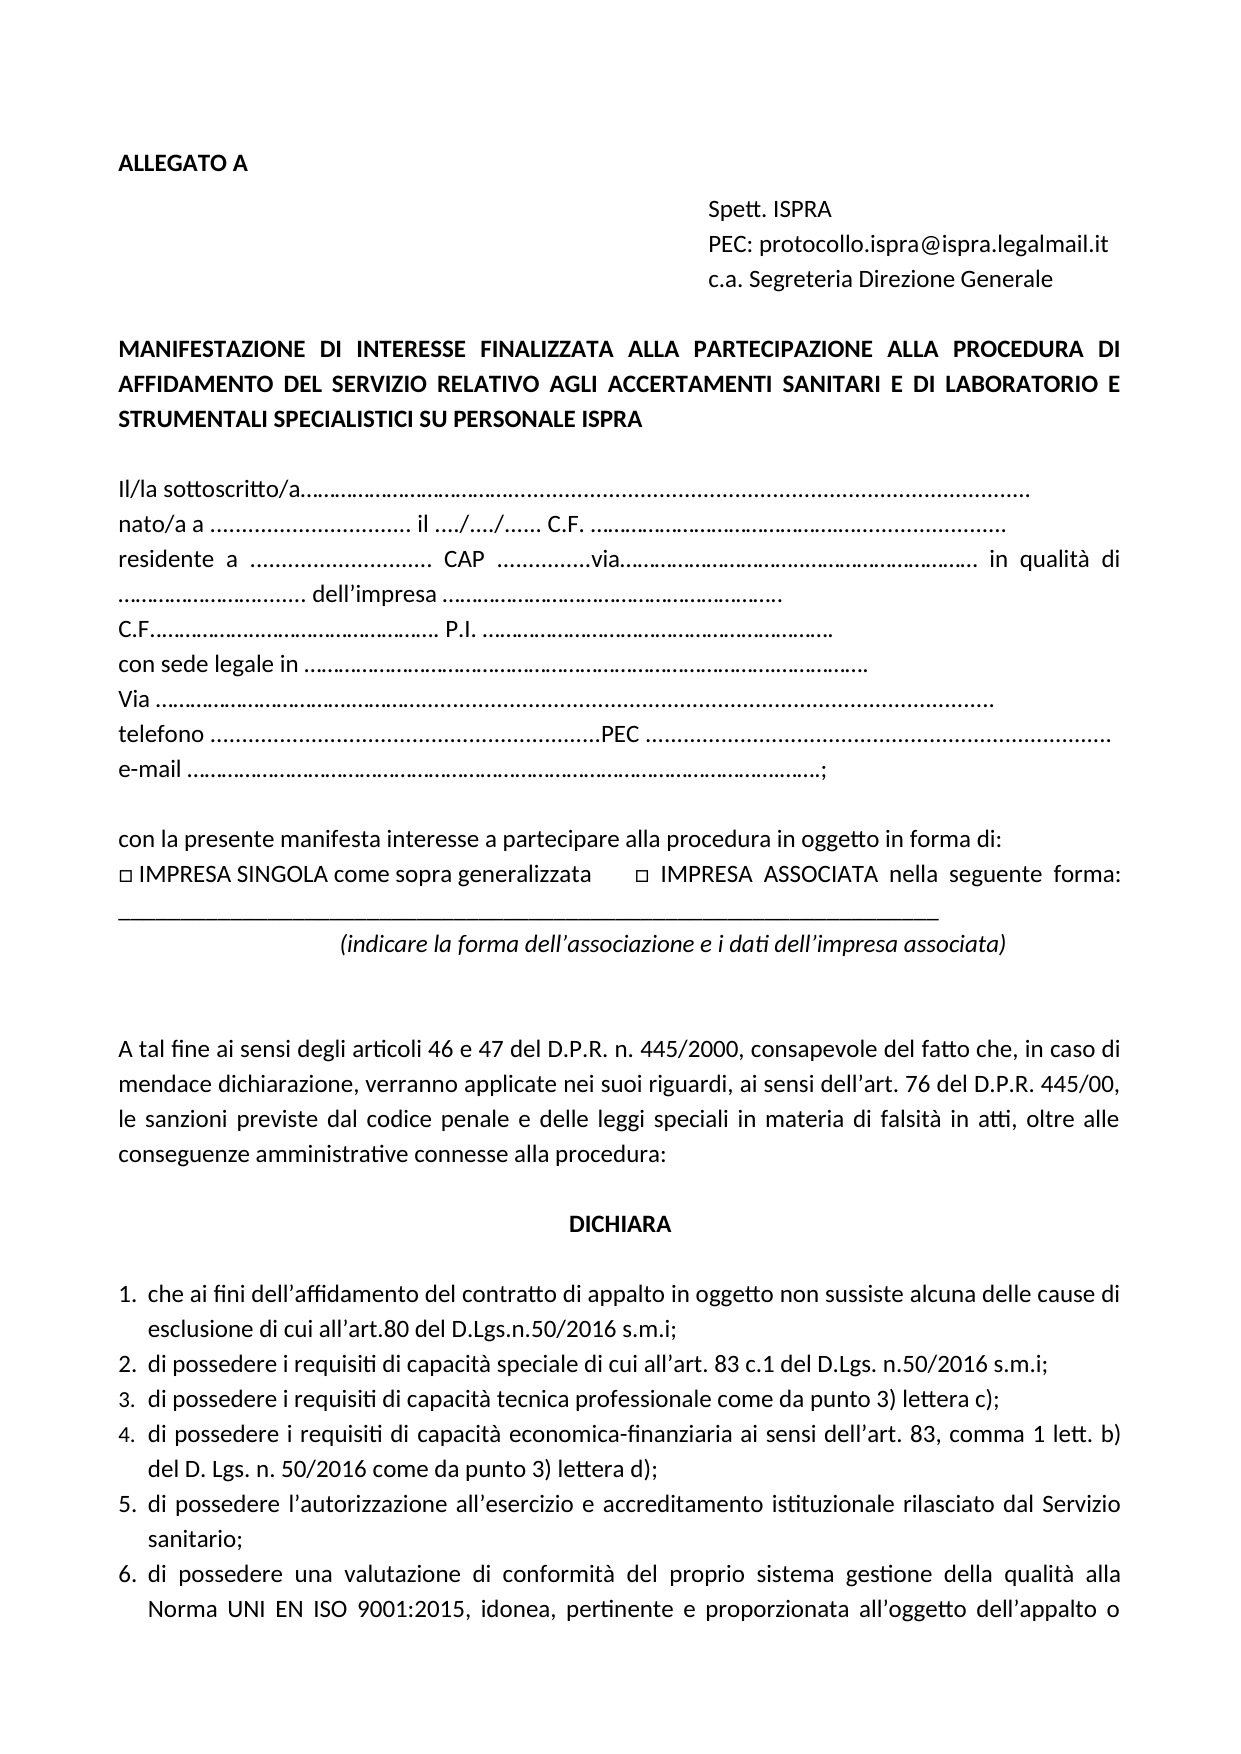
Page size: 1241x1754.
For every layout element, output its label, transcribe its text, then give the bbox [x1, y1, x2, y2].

text DICHIARA [118, 1208, 1122, 1239]
text con sede legale in ……………………………………………………………………….……………. [118, 648, 1122, 679]
text con la presente manifesta interesse a partecipare alla procedura in oggetto in forma di: [118, 823, 1122, 854]
text A tal fine ai sensi degli articoli 46 e 47 del D.P.R. n. 445/2000, consapevole del fatto che, in caso di mendace dichiarazione, verranno applicate nei suoi riguardi, ai sensi dell’art. 76 del D.P.R. 445/00, le sanzioni previste dal codice penale e delle leggi speciali in materia di falsità in atti, oltre alle conseguenze amministrative connesse alla procedura: [118, 1033, 1122, 1169]
list di possedere l’autorizzazione all’esercizio e accreditamento istituzionale rilasciato dal Servizio sanitario; [118, 1488, 1122, 1554]
list di possedere una valutazione di conformità del proprio sistema gestione della qualità alla Norma UNI EN ISO 9001:2015, idonea, pertinente e proporzionata all’oggetto dell’appalto o [118, 1558, 1122, 1624]
list di possedere i requisiti di capacità economica-finanziaria ai sensi dell’art. 83, comma 1 lett. b) del D. Lgs. n. 50/2016 come da punto 3) lettera d); [118, 1418, 1122, 1484]
text Spett. ISPRA [634, 193, 1122, 224]
text residente a ............................. CAP ...............via…………………………..………………………… in qualità di ……………………........ dell’impresa ………………………………………………….. [118, 543, 1122, 609]
text ALLEGATO A [118, 148, 1122, 178]
list che ai fini dell’affidamento del contratto di appalto in oggetto non sussiste alcuna delle cause di esclusione di cui all’art.80 del D.Lgs.n.50/2016 s.m.i; [118, 1278, 1122, 1344]
text c.a. Segreteria Direzione Generale [694, 263, 1122, 294]
list di possedere i requisiti di capacità tecnica professionale come da punto 3) lettera c); [118, 1383, 1122, 1414]
text e-mail ………………………………………………………………………………………….…….; [118, 753, 1122, 784]
text C.F..……………..…………………………. P.I. ……………………………………………………. [118, 613, 1122, 644]
text □ IMPRESA SINGOLA come sopra generalizzata □ IMPRESA ASSOCIATA nella seguente forma: __________________________________________________________________ [118, 858, 1122, 924]
text PEC: protocollo.ispra@ispra.legalmail.it [694, 228, 1122, 259]
text MANIFESTAZIONE DI INTERESSE FINALIZZATA ALLA PARTECIPAZIONE ALLA PROCEDURA DI AFFIDAMENTO DEL SERVIZIO RELATIVO AGLI ACCERTAMENTI SANITARI E DI LABORATORIO E STRUMENTALI SPECIALISTICI SU PERSONALE ISPRA [118, 333, 1122, 434]
text nato/a a ................................ il ..../..../...... C.F. …………………………………….…........................ [118, 508, 1122, 539]
list di possedere i requisiti di capacità speciale di cui all’art. 83 c.1 del D.Lgs. n.50/2016 s.m.i; [118, 1348, 1122, 1379]
text (indicare la forma dell’associazione e i dati dell’impresa associata) [118, 928, 1122, 959]
text telefono ..............................................................PEC .......................................................................... [118, 718, 1122, 749]
text Via …………………………….…………........................................................................................... [118, 683, 1122, 714]
text Il/la sottoscritto/a………………………………................................................................................... [118, 473, 1122, 504]
